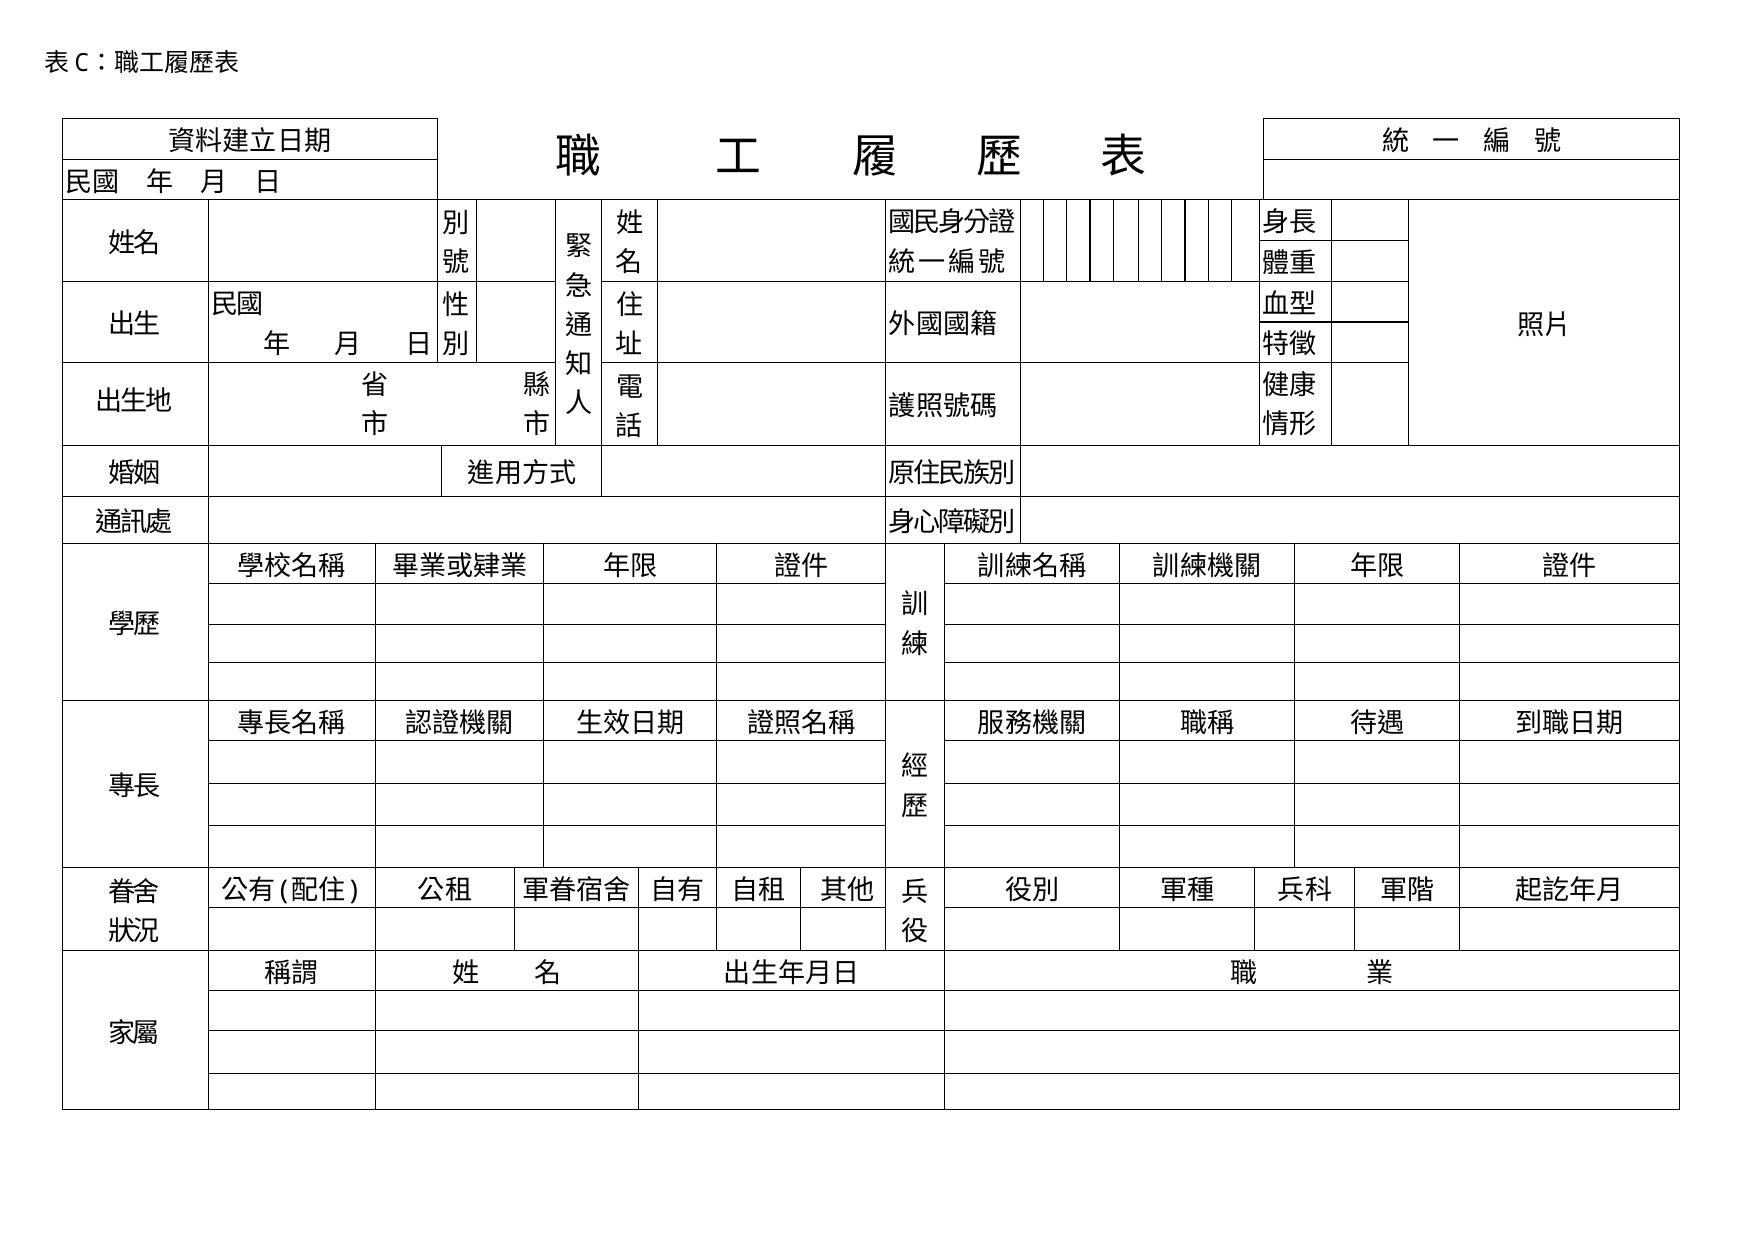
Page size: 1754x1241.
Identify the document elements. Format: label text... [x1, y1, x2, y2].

table_cell 進用方式 [442, 446, 601, 496]
table_cell [945, 991, 1679, 1030]
table_cell [376, 908, 514, 950]
table_cell [209, 625, 375, 662]
table_cell [945, 741, 1119, 783]
table_cell [1460, 908, 1679, 950]
table_cell 特徵 [1260, 323, 1331, 362]
table_cell [209, 584, 375, 624]
table_cell [1332, 323, 1408, 362]
table_cell [1295, 663, 1459, 699]
table_cell [945, 784, 1119, 825]
table_cell [945, 908, 1119, 950]
table_cell 姓名 [63, 200, 208, 281]
table_cell [717, 784, 885, 825]
table_cell [544, 625, 716, 662]
table_cell [717, 625, 885, 662]
table_cell 婚姻 [63, 446, 208, 496]
table_cell 民國 年 月 日 [63, 160, 437, 199]
table_cell 身長 [1260, 200, 1331, 240]
table_cell 兵科 [1255, 868, 1354, 907]
table_cell [477, 200, 555, 281]
table_cell [658, 363, 885, 444]
table_header 統一編號 [1264, 119, 1679, 159]
table_cell [945, 1074, 1679, 1109]
table_cell [1255, 908, 1354, 950]
table_cell [544, 584, 716, 624]
table_cell [544, 784, 716, 825]
table_cell [1264, 160, 1679, 199]
table_cell [1021, 200, 1043, 281]
table_cell [945, 826, 1119, 867]
table_cell [1332, 200, 1408, 240]
table_cell 經歷 [886, 701, 944, 867]
table_cell [1332, 363, 1408, 444]
table_cell [1021, 282, 1259, 362]
table_cell 姓 名 [376, 951, 638, 990]
table_cell [945, 584, 1119, 624]
table_header 資料建立日期 [44, 43, 282, 90]
table_cell 通訊處 [63, 497, 208, 543]
table_cell 起訖年月 [1460, 868, 1679, 907]
table_cell [1295, 741, 1459, 783]
table_cell [209, 784, 375, 825]
table_cell 軍種 [1120, 868, 1254, 907]
table_cell [717, 908, 800, 950]
table_cell 體重 [1260, 241, 1331, 281]
table_cell [1120, 663, 1294, 699]
table_cell [717, 741, 885, 783]
table_cell 證件 [717, 544, 885, 583]
table_cell [1332, 241, 1408, 281]
table_cell [1232, 200, 1259, 281]
table_cell [1460, 784, 1679, 825]
table_cell 軍眷宿舍 [515, 868, 638, 907]
table_cell 訓練名稱 [945, 544, 1119, 583]
table_cell 證件 [1460, 544, 1679, 583]
table_cell 身心障礙別 [886, 497, 1020, 543]
table_cell [376, 584, 543, 624]
table_cell [1120, 584, 1294, 624]
table_cell 自租 [717, 868, 800, 907]
table_cell [1186, 200, 1208, 281]
table_cell [945, 663, 1119, 699]
table_cell [658, 200, 885, 281]
table_cell [477, 282, 555, 362]
table_cell [1120, 741, 1294, 783]
table_cell [544, 826, 716, 867]
table_cell [1021, 363, 1259, 444]
table_cell 血型 [1260, 282, 1331, 321]
table_cell [1332, 282, 1408, 321]
table_cell [602, 446, 885, 496]
table_cell [717, 826, 885, 867]
table_cell 其他 [801, 868, 885, 907]
table_cell 護照號碼 [886, 363, 1020, 444]
table_cell 外國國籍 [886, 282, 1020, 362]
table_cell 稱謂 [209, 951, 375, 990]
table_cell 學校名稱 [209, 544, 375, 583]
table_cell [376, 741, 543, 783]
table_cell 軍階 [1355, 868, 1459, 907]
table_cell 出生地 [63, 363, 208, 444]
table_cell [209, 908, 375, 950]
table_cell [639, 1074, 944, 1109]
table_cell 服務機關 [945, 701, 1119, 740]
table_cell 照片 [1409, 200, 1679, 444]
table_cell 電話 [602, 363, 657, 444]
table_cell [1295, 826, 1459, 867]
table_cell 職稱 [1120, 701, 1294, 740]
table_cell [1295, 784, 1459, 825]
table_cell 待遇 [1295, 701, 1459, 740]
table_cell [1460, 826, 1679, 867]
table_cell [376, 663, 543, 699]
table_cell [639, 1031, 944, 1073]
table_cell 緊急通知人 [556, 200, 601, 444]
table_cell [1162, 200, 1184, 281]
table_cell [209, 1031, 375, 1073]
table_cell [717, 663, 885, 699]
table_cell [1355, 908, 1459, 950]
table_cell [209, 741, 375, 783]
table_cell 姓名 [602, 200, 657, 281]
table_cell [1120, 625, 1294, 662]
table_cell 民國 年 月 日 [209, 282, 437, 362]
table_cell 健康情形 [1260, 363, 1331, 444]
table_cell [1021, 446, 1679, 496]
table_cell 國民身分證統一編號 [886, 200, 1020, 281]
table_cell [1295, 584, 1459, 624]
table_cell 生效日期 [544, 701, 716, 740]
table_cell 性 別 [438, 282, 476, 362]
table_cell [639, 908, 716, 950]
table_cell 兵役 [886, 868, 944, 950]
table_cell [1295, 625, 1459, 662]
table_cell 眷舍 狀況 [63, 868, 208, 950]
table_cell 專長 [63, 701, 208, 867]
table_cell [209, 991, 375, 1030]
table_cell [1120, 908, 1254, 950]
table_header 職 工 履歷表 [438, 118, 1263, 199]
table_cell 住址 [602, 282, 657, 362]
table_cell [209, 497, 885, 543]
table_cell 專長名稱 [209, 701, 375, 740]
table_cell 到職日期 [1460, 701, 1679, 740]
table_cell 出生年月日 [639, 951, 944, 990]
table_cell [1460, 663, 1679, 699]
table_cell 家屬 [63, 951, 208, 1109]
table_cell [1460, 584, 1679, 624]
table_cell [1139, 200, 1161, 281]
table_cell [1120, 784, 1294, 825]
table_cell [515, 908, 638, 950]
table_cell [376, 1031, 638, 1073]
table_cell 認證機關 [376, 701, 543, 740]
table_cell 訓練機關 [1120, 544, 1294, 583]
table_cell [544, 741, 716, 783]
table_cell [1067, 200, 1089, 281]
table_cell [376, 1074, 638, 1109]
table_cell 役別 [945, 868, 1119, 907]
table_cell [376, 625, 543, 662]
table_cell 別 號 [438, 200, 476, 281]
table_cell 原住民族別 [886, 446, 1020, 496]
table_cell [209, 826, 375, 867]
table_cell [639, 991, 944, 1030]
table_cell 公有(配住) [209, 868, 375, 907]
table_cell 出生 [63, 282, 208, 362]
table_cell [209, 200, 437, 281]
table_cell 訓練 [886, 544, 944, 699]
table_cell [658, 282, 885, 362]
table_cell 公租 [376, 868, 514, 907]
table_cell [1114, 200, 1138, 281]
table_cell [544, 663, 716, 699]
table_cell [209, 663, 375, 699]
table_cell [945, 1031, 1679, 1073]
table_cell [1209, 200, 1231, 281]
table_cell [945, 625, 1119, 662]
table_cell 證照名稱 [717, 701, 885, 740]
table_cell [1021, 497, 1679, 543]
table_cell [717, 584, 885, 624]
table_cell 省 縣 市 市 [209, 363, 555, 444]
table_header 資料建立日期 [63, 119, 437, 159]
table_cell 畢業或肄業 [376, 544, 543, 583]
table_cell [209, 446, 441, 496]
table_cell 年限 [1295, 544, 1459, 583]
table_cell [1460, 741, 1679, 783]
table_cell [376, 784, 543, 825]
table_cell 學歷 [63, 544, 208, 699]
table_cell [376, 991, 638, 1030]
table_cell 年限 [544, 544, 716, 583]
table_cell [1120, 826, 1294, 867]
table_cell [1460, 625, 1679, 662]
table_cell [1044, 200, 1066, 281]
table_cell [801, 908, 885, 950]
table_cell 職 業 [945, 951, 1679, 990]
table_cell [1091, 200, 1113, 281]
table_cell 自有 [639, 868, 716, 907]
table_cell [376, 826, 543, 867]
table_cell [209, 1074, 375, 1109]
